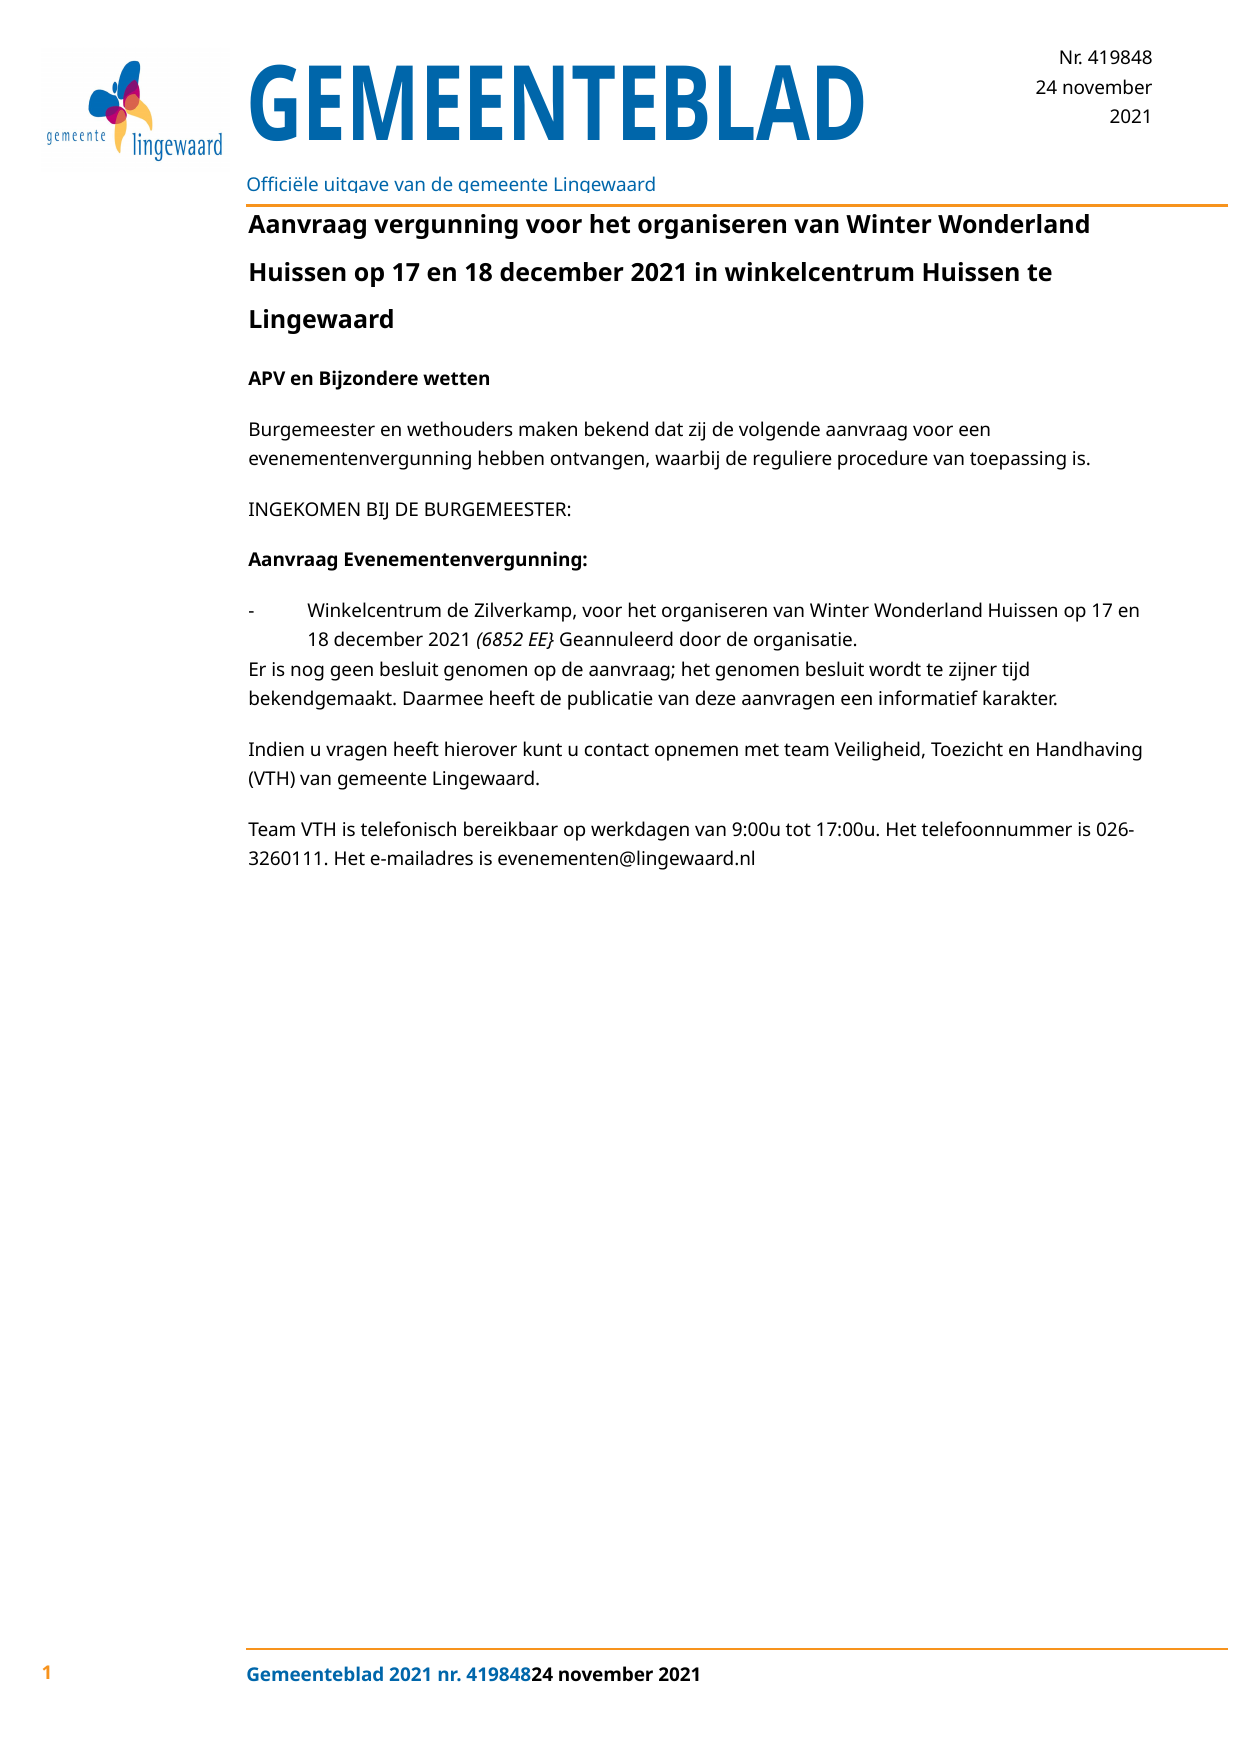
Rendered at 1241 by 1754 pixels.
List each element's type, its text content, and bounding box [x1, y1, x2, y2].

text Aanvraag vergunning voor het organiseren van Winter Wonderland Huissen op 17 en 18 december 2021 in winkelcentrum Huissen te Lingewaard [248, 207, 1152, 336]
list Winkelcentrum de Zilverkamp, voor het organiseren van Winter Wonderland Huissen op 17 en 18 december 2021 (6852 EE} Geannuleerd door de organisatie. [248, 597, 1152, 652]
text Team VTH is telefonisch bereikbaar op werkdagen van 9:00u tot 17:00u. Het telefoonnummer is 026-3260111. Het e-mailadres is evenementen@lingewaard.nl [248, 816, 1152, 871]
text INGEKOMEN BIJ DE BURGEMEESTER: [248, 496, 1152, 522]
text Aanvraag Evenementenvergunning: [248, 546, 1152, 572]
text Er is nog geen besluit genomen op de aanvraag; het genomen besluit wordt te zijner tijd bekendgemaakt. Daarmee heeft de publicatie van deze aanvragen een informatief karakter. [248, 656, 1152, 711]
text APV en Bijzondere wetten [248, 366, 1152, 391]
text Burgemeester en wethouders maken bekend dat zij de volgende aanvraag voor een evenementenvergunning hebben ontvangen, waarbij de reguliere procedure van toepassing is. [248, 416, 1152, 471]
text Indien u vragen heeft hierover kunt u contact opnemen met team Veiligheid, Toezicht en Handhaving (VTH) van gemeente Lingewaard. [248, 736, 1152, 791]
picture [41, 47, 231, 172]
